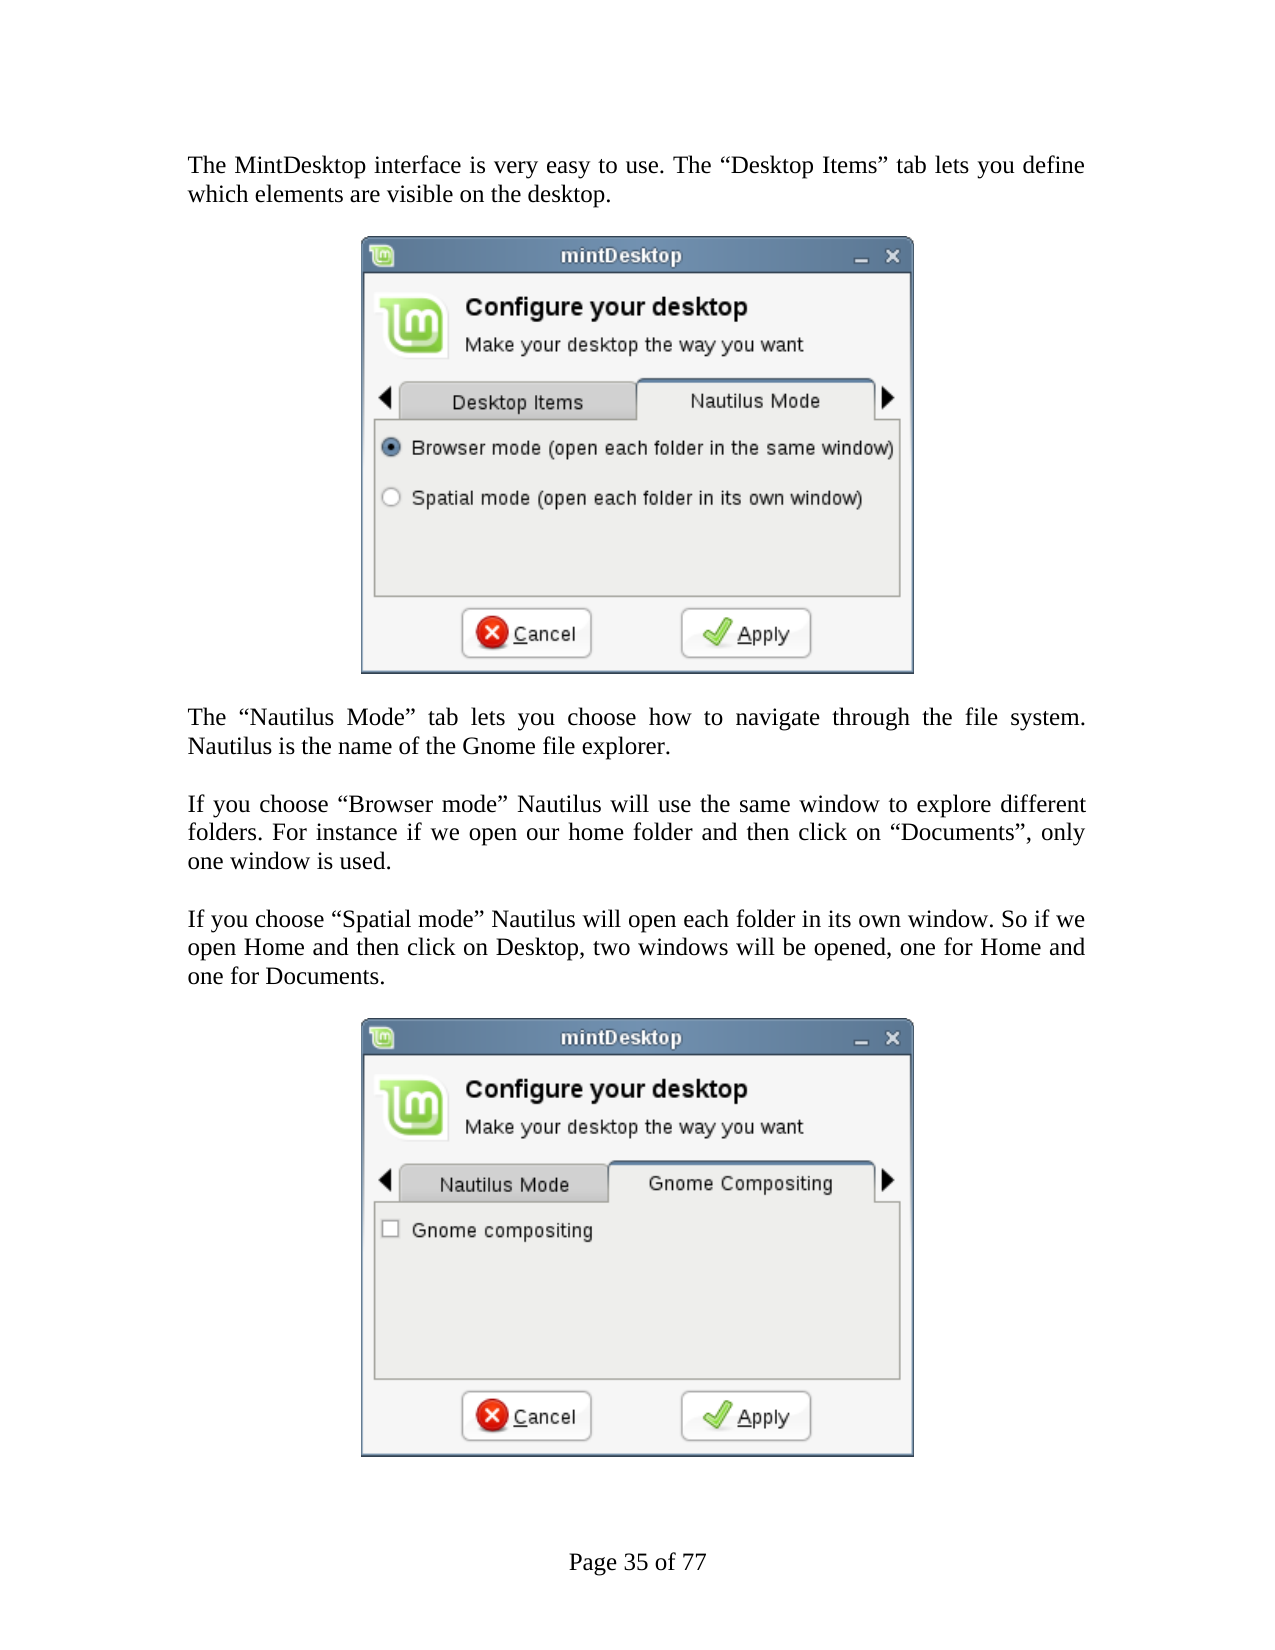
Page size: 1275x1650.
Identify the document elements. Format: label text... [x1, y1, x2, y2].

text If you choose “Browser mode” Nautilus will use the same window to explore different folders. For instance if we open our home folder and then click on “Documents”, only one window is used. [187, 789, 1087, 875]
text If you choose “Spatial mode” Nautilus will open each folder in its own window. So if we open Home and then click on Desktop, two windows will be opened, one for Home and one for Documents. [187, 904, 1087, 990]
text The “Nautilus Mode” tab lets you choose how to navigate through the file system. Nautilus is the name of the Gnome file explorer. [187, 702, 1087, 760]
picture [361, 236, 914, 674]
picture [361, 1018, 914, 1457]
text The MintDesktop interface is very easy to use. The “Desktop Items” tab lets you define which elements are visible on the desktop. [187, 150, 1087, 207]
